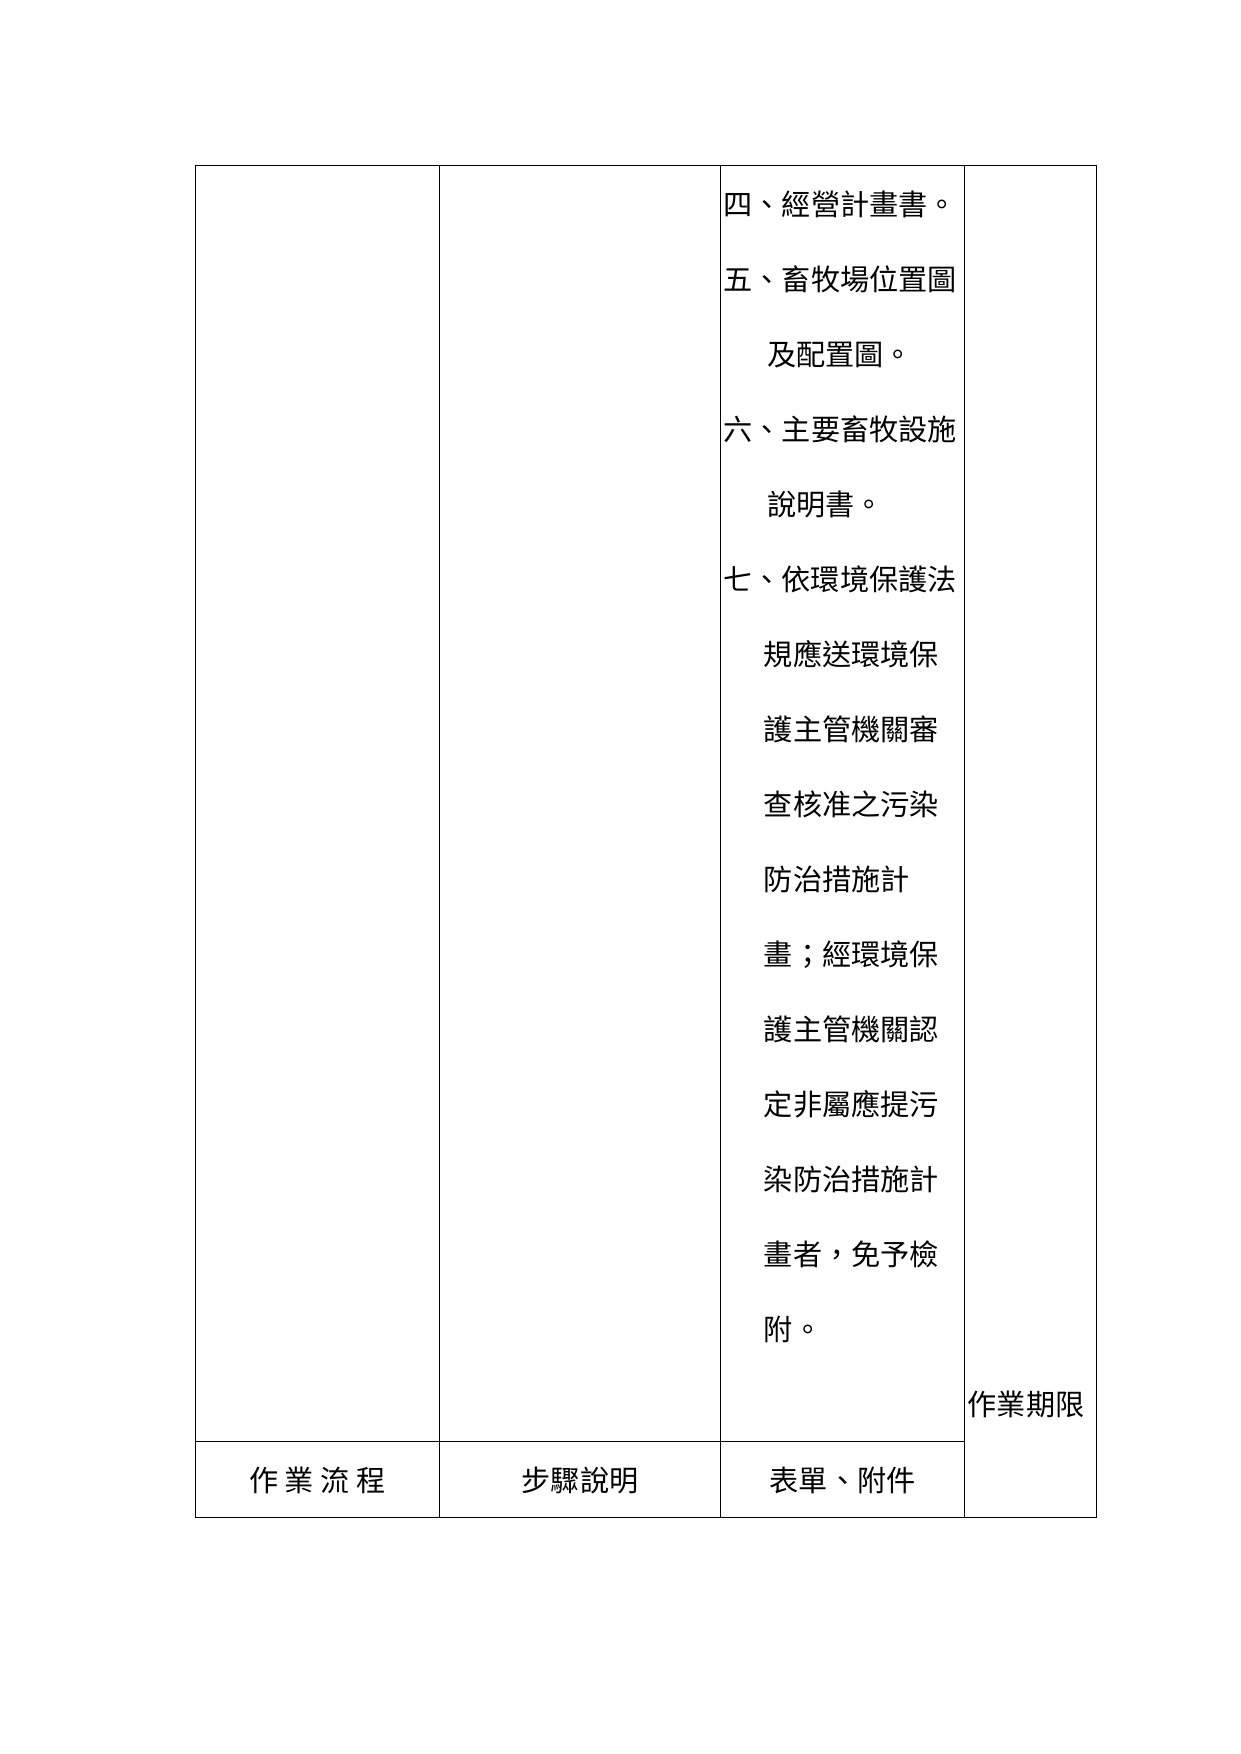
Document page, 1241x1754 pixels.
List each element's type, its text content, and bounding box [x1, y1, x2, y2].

table_cell [440, 166, 720, 1441]
table_cell 四、經營計畫書。 五、畜牧場位置圖及配置圖。 六、主要畜牧設施說明書。 七、依環境保護法規應送環境保護主管機關審查核准之污染防治措施計畫；經環境保護主管機關認定非屬應提污染防治措施計畫者，免予檢附。 [721, 166, 964, 1441]
table_cell 表單、附件 [721, 1442, 964, 1517]
table_cell 步驟說明 [440, 1442, 720, 1517]
table_cell [196, 166, 439, 1441]
table_cell 作業期限 [965, 166, 1096, 1517]
table_cell 作 業 流 程 [196, 1442, 439, 1517]
